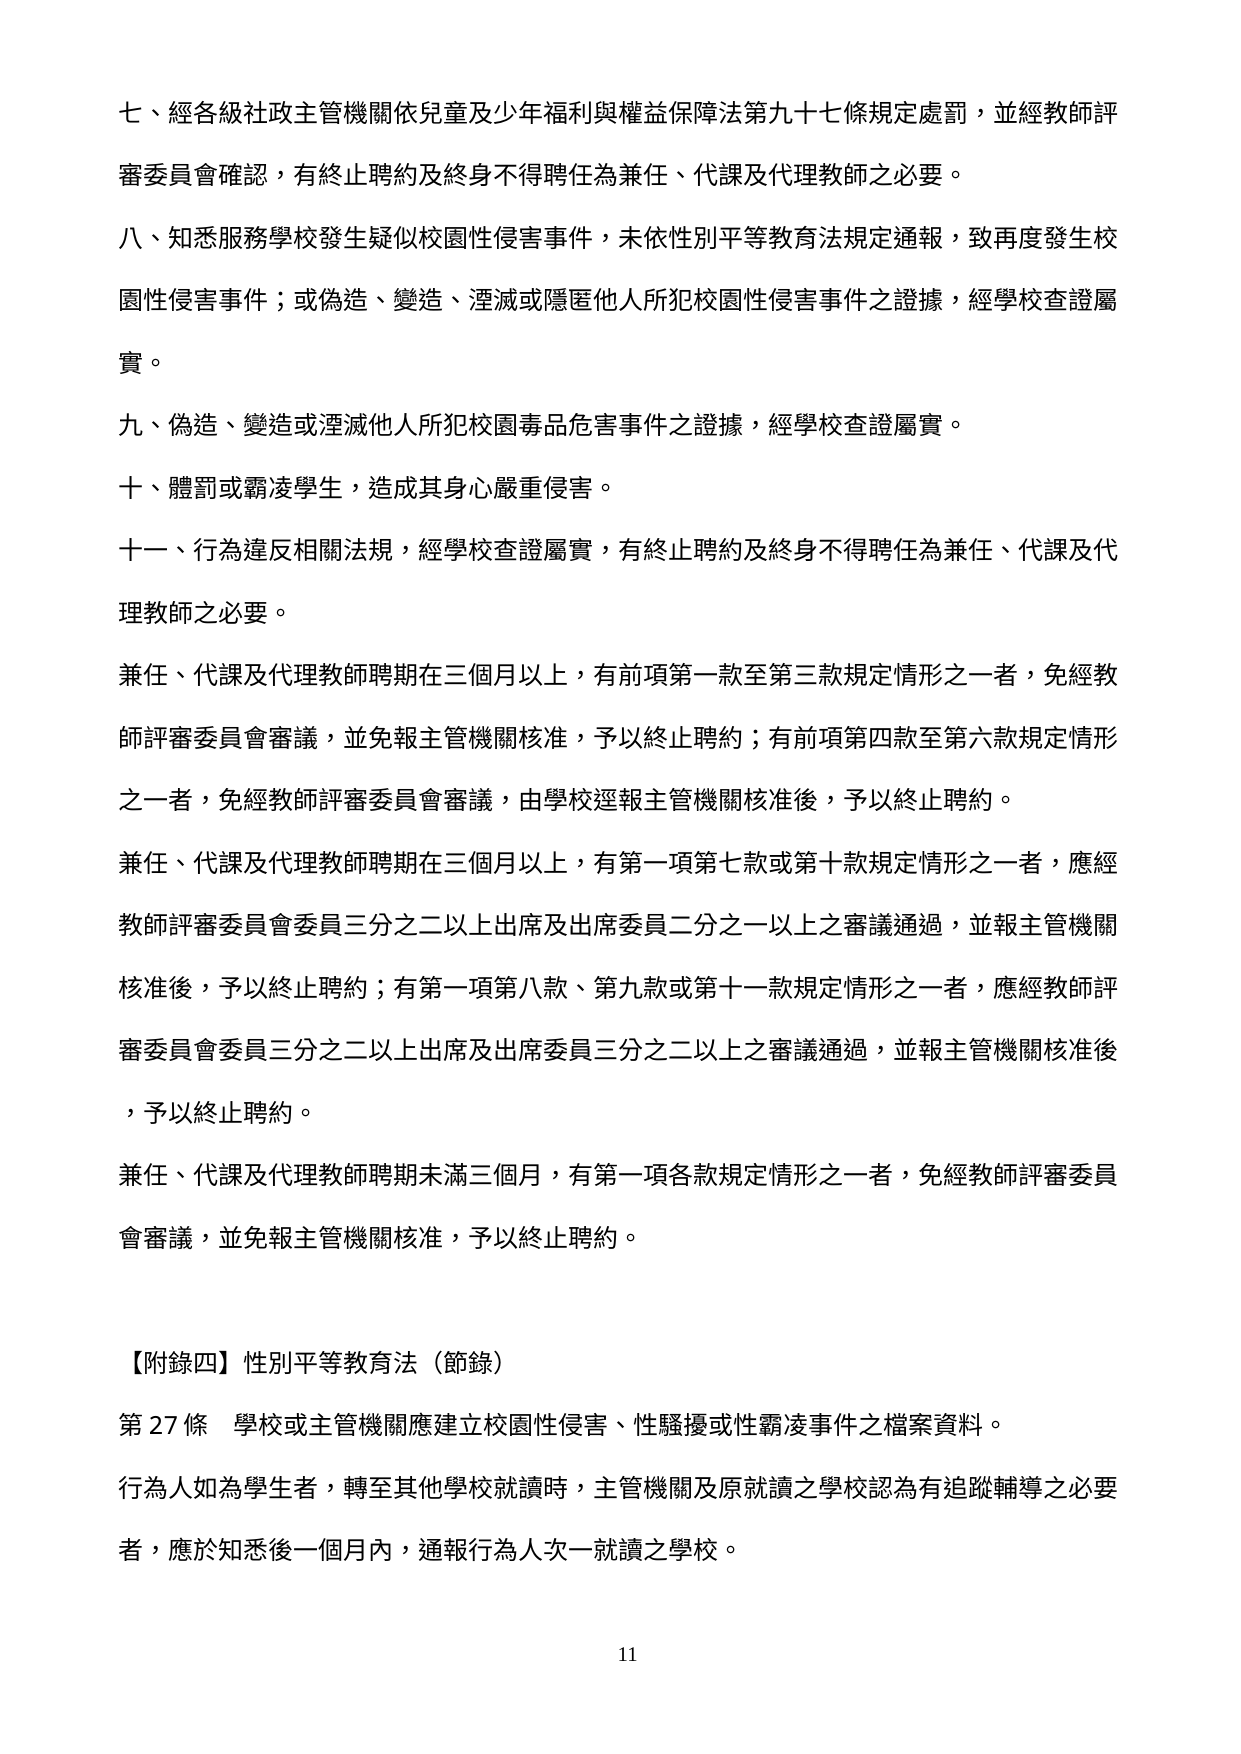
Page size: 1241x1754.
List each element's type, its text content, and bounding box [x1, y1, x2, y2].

text ，予以終止聘約。 [118, 1069, 1137, 1132]
text 【附錄四】性別平等教育法（節錄） [118, 1319, 1137, 1382]
text 十一、行為違反相關法規，經學校查證屬實，有終止聘約及終身不得聘任為兼任、代課及代理教師之必要。 [118, 507, 1137, 632]
text 八、知悉服務學校發生疑似校園性侵害事件，未依性別平等教育法規定通報，致再度發生校園性侵害事件；或偽造、變造、湮滅或隱匿他人所犯校園性侵害事件之證據，經學校查證屬實。 [118, 194, 1137, 382]
text 九、偽造、變造或湮滅他人所犯校園毒品危害事件之證據，經學校查證屬實。 [118, 382, 1137, 444]
text 七、經各級社政主管機關依兒童及少年福利與權益保障法第九十七條規定處罰，並經教師評審委員會確認，有終止聘約及終身不得聘任為兼任、代課及代理教師之必要。 [118, 69, 1137, 194]
text 第27條 學校或主管機關應建立校園性侵害、性騷擾或性霸凌事件之檔案資料。 [118, 1382, 1137, 1444]
text 兼任、代課及代理教師聘期未滿三個月，有第一項各款規定情形之一者，免經教師評審委員會審議，並免報主管機關核准，予以終止聘約。 [118, 1132, 1137, 1257]
text 兼任、代課及代理教師聘期在三個月以上，有第一項第七款或第十款規定情形之一者，應經教師評審委員會委員三分之二以上出席及出席委員二分之一以上之審議通過，並報主管機關核准後，予以終止聘約；有第一項第八款、第九款或第十一款規定情形之一者，應經教師評審委員會委員三分之二以上出席及出席委員三分之二以上之審議通過，並報主管機關核准後 [118, 819, 1137, 1069]
text 行為人如為學生者，轉至其他學校就讀時，主管機關及原就讀之學校認為有追蹤輔導之必要者，應於知悉後一個月內，通報行為人次一就讀之學校。 [118, 1444, 1137, 1569]
text 十、體罰或霸凌學生，造成其身心嚴重侵害。 [118, 444, 1137, 507]
text 兼任、代課及代理教師聘期在三個月以上，有前項第一款至第三款規定情形之一者，免經教師評審委員會審議，並免報主管機關核准，予以終止聘約；有前項第四款至第六款規定情形之一者，免經教師評審委員會審議，由學校逕報主管機關核准後，予以終止聘約。 [118, 632, 1137, 819]
